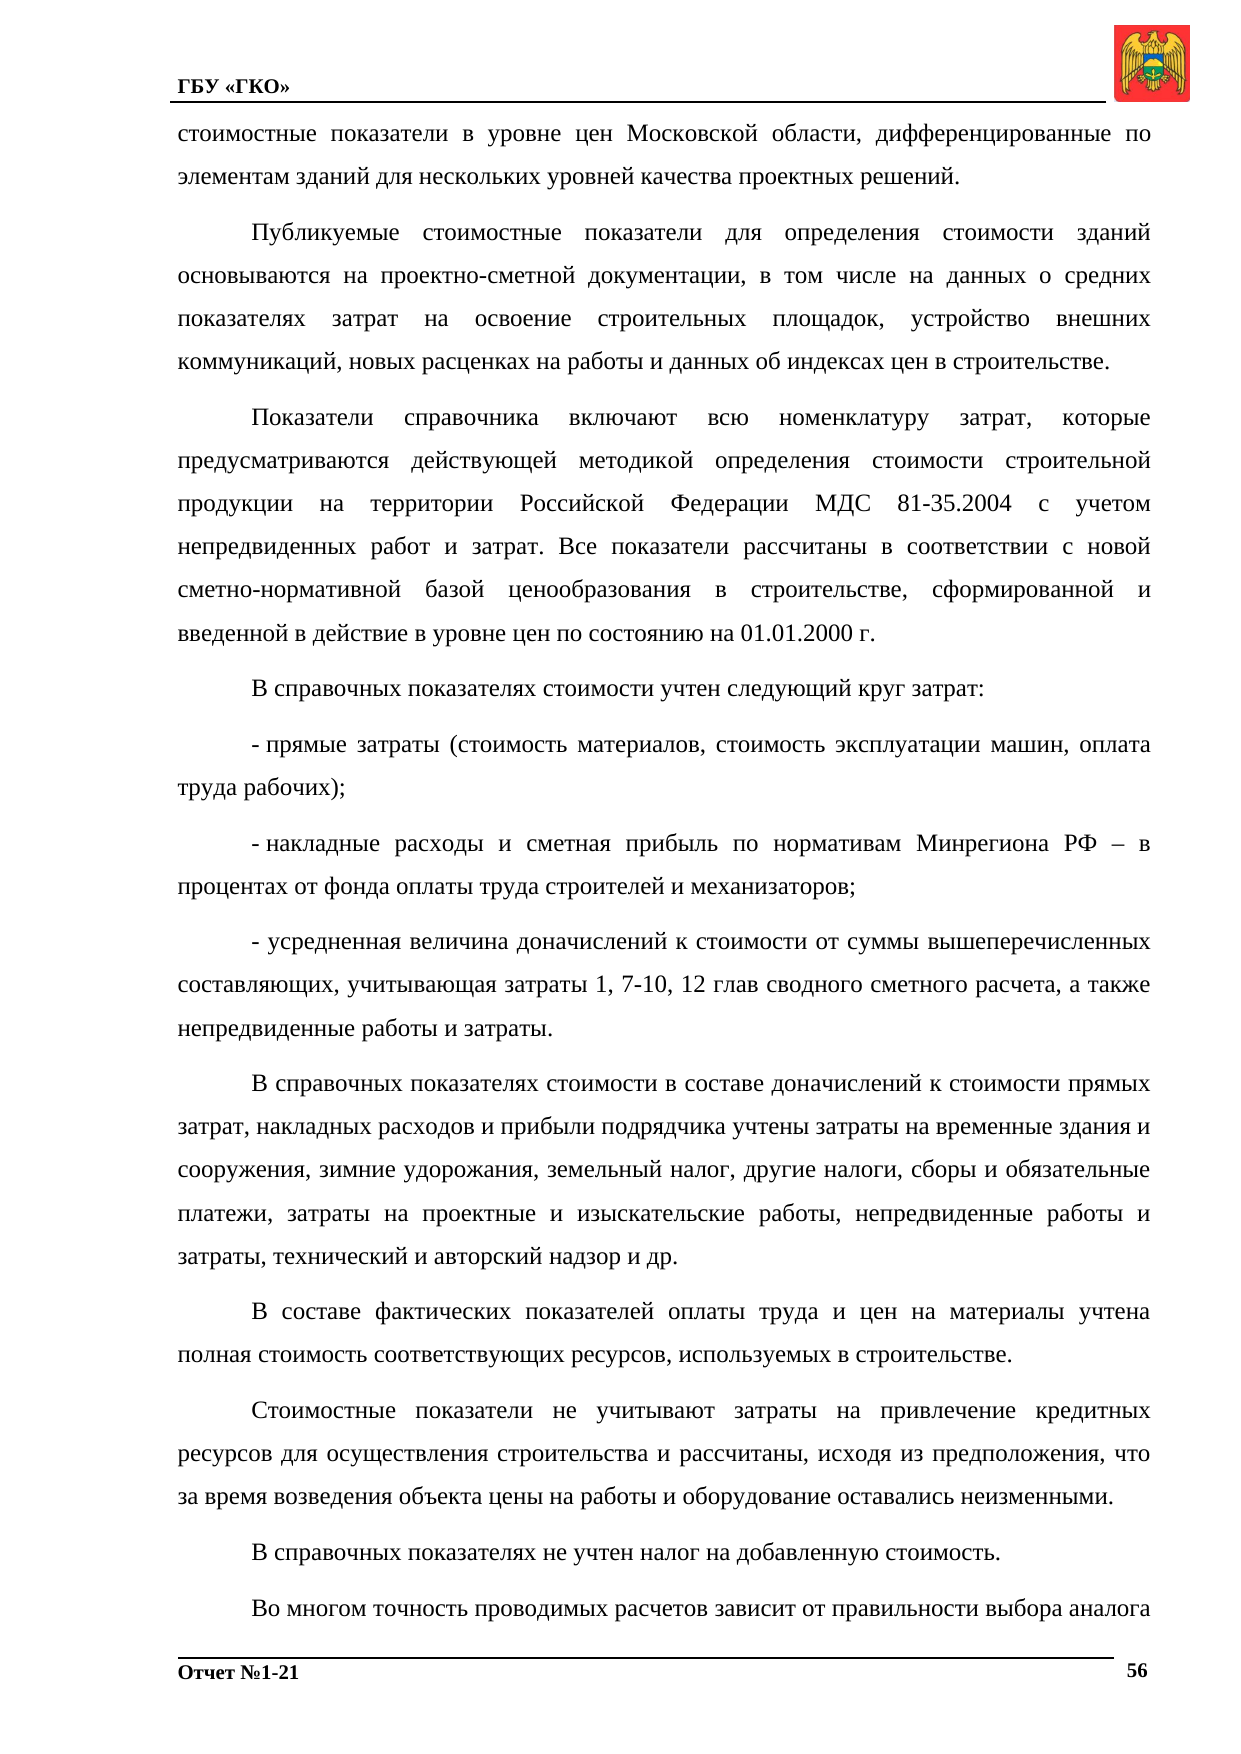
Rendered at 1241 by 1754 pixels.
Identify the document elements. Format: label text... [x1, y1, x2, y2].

text В справочных показателях не учтен налог на добавленную стоимость. [177, 1537, 1152, 1566]
text - усредненная величина доначислений к стоимости от суммы вышеперечисленных составляющих, учитывающая затраты 1, 7-10, 12 глав сводного сметного расчета, а также непредвиденные работы и затраты. [177, 926, 1152, 1041]
text Стоимостные показатели не учитывают затраты на привлечение кредитных ресурсов для осуществления строительства и рассчитаны, исходя из предположения, что за время возведения объекта цены на работы и оборудование оставались неизменными. [177, 1395, 1152, 1510]
text В справочных показателях стоимости учтен следующий круг затрат: [177, 673, 1152, 702]
text В составе фактических показателей оплаты труда и цен на материалы учтена полная стоимость соответствующих ресурсов, используемых в строительстве. [177, 1296, 1152, 1368]
text Во многом точность проводимых расчетов зависит от правильности выбора аналога [177, 1593, 1152, 1621]
text стоимостные показатели в уровне цен Московской области, дифференцированные по элементам зданий для нескольких уровней качества проектных решений. [177, 118, 1152, 190]
text Публикуемые стоимостные показатели для определения стоимости зданий основываются на проектно-сметной документации, в том числе на данных о средних показателях затрат на освоение строительных площадок, устройство внешних коммуникаций, новых расценках на работы и данных об индексах цен в строительстве. [177, 217, 1152, 375]
text - прямые затраты (стоимость материалов, стоимость эксплуатации машин, оплата труда рабочих); [177, 729, 1152, 801]
text - накладные расходы и сметная прибыль по нормативам Минрегиона РФ – в процентах от фонда оплаты труда строителей и механизаторов; [177, 828, 1152, 899]
text Показатели справочника включают всю номенклатуру затрат, которые предусматриваются действующей методикой определения стоимости строительной продукции на территории Российской Федерации МДС 81-35.2004 с учетом непредвиденных работ и затрат. Все показатели рассчитаны в соответствии с новой сметно-нормативной базой ценообразования в строительстве, сформированной и введенной в действие в уровне цен по состоянию на 01.01.2000 г. [177, 402, 1152, 646]
text В справочных показателях стоимости в составе доначислений к стоимости прямых затрат, накладных расходов и прибыли подрядчика учтены затраты на временные здания и сооружения, зимние удорожания, земельный налог, другие налоги, сборы и обязательные платежи, затраты на проектные и изыскательские работы, непредвиденные работы и затраты, технический и авторский надзор и др. [177, 1068, 1152, 1269]
